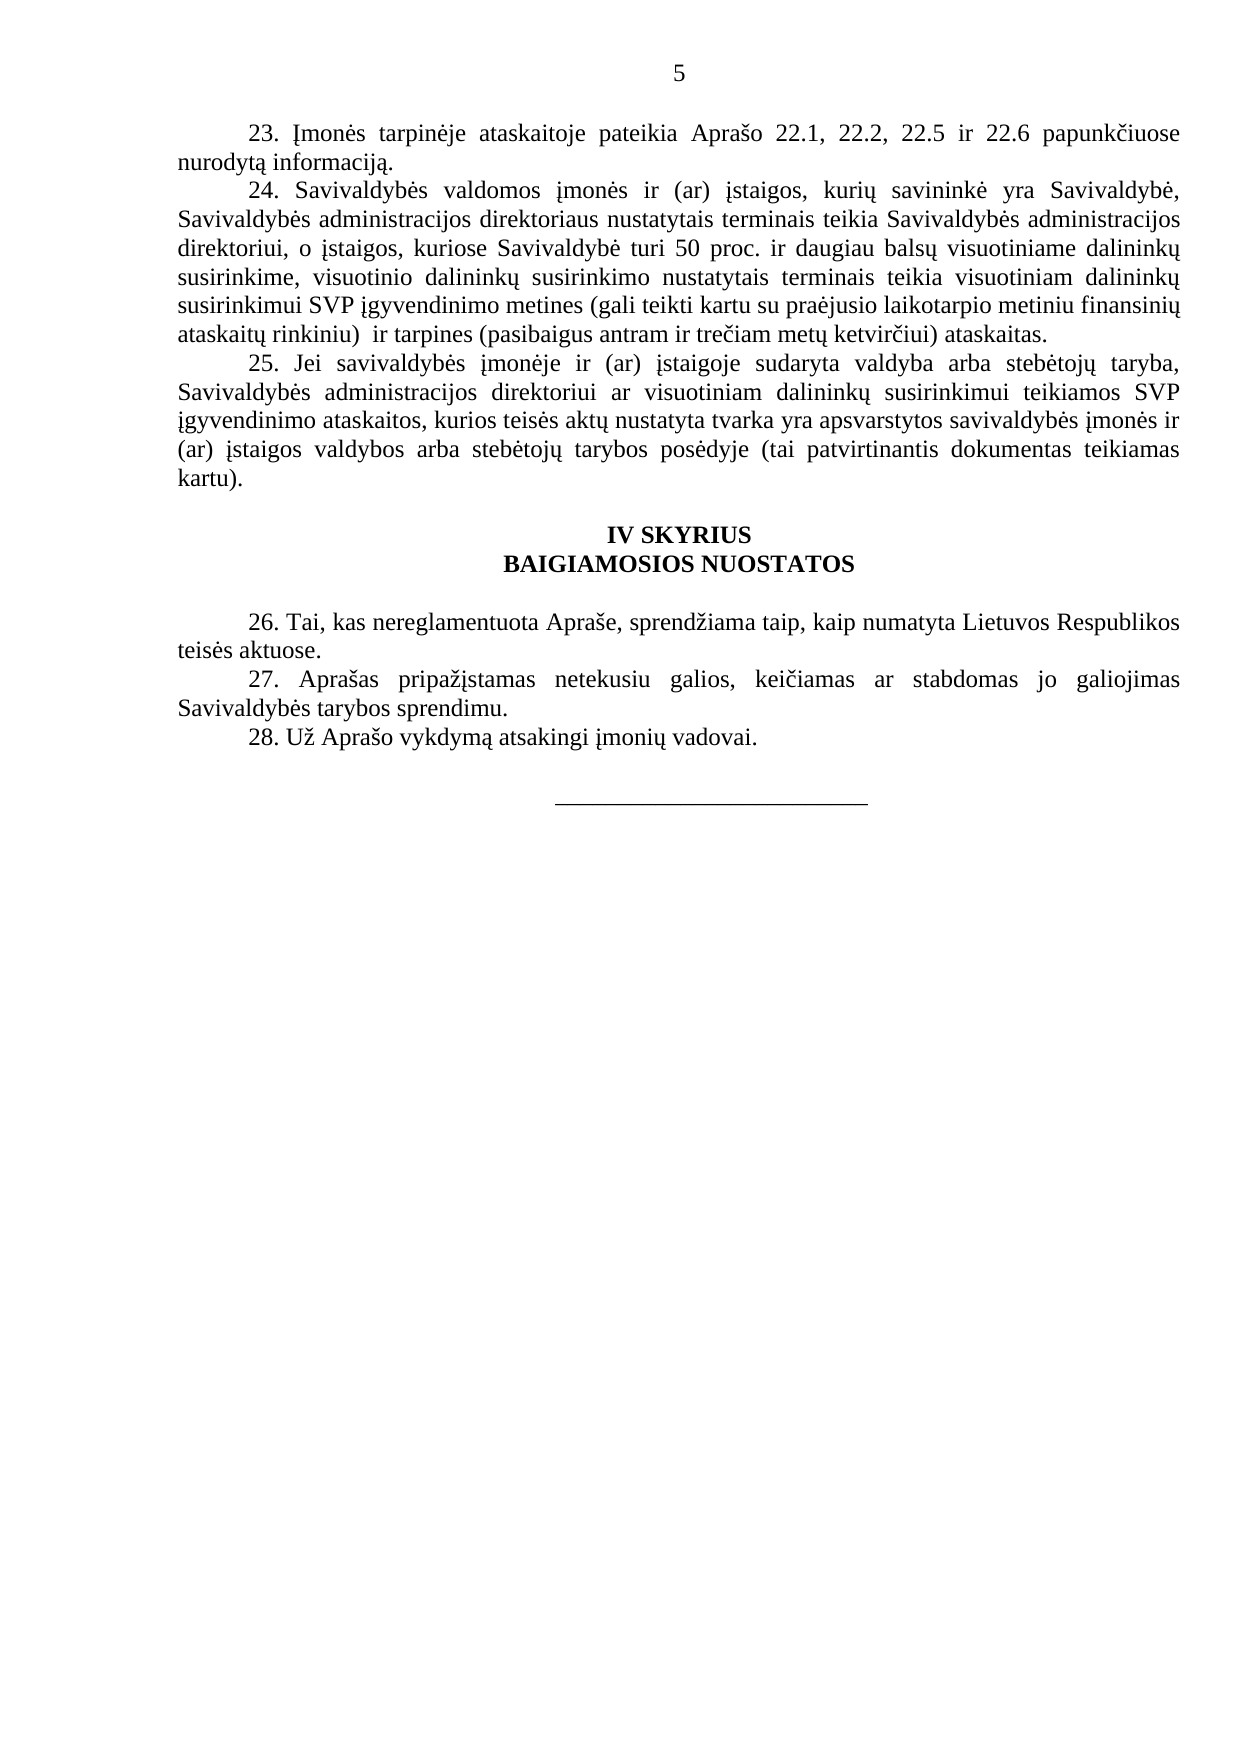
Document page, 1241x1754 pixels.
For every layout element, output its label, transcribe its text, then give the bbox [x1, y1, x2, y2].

text IV SKYRIUS [177, 521, 1181, 549]
text 27. Aprašas pripažįstamas netekusiu galios, keičiamas ar stabdomas jo galiojimas Savivaldybės tarybos sprendimu. [177, 664, 1181, 722]
text _________________________ [183, 779, 1171, 808]
text 24. Savivaldybės valdomos įmonės ir (ar) įstaigos, kurių savininkė yra Savivaldybė, Savivaldybės administracijos direktoriaus nustatytais terminais teikia Savivaldybės administracijos direktoriui, o įstaigos, kuriose Savivaldybė turi 50 proc. ir daugiau balsų visuotiniame dalininkų susirinkime, visuotinio dalininkų susirinkimo nustatytais terminais teikia visuotiniam dalininkų susirinkimui SVP įgyvendinimo metines (gali teikti kartu su praėjusio laikotarpio metiniu finansinių ataskaitų rinkiniu) ir tarpines (pasibaigus antram ir trečiam metų ketvirčiui) ataskaitas. [177, 176, 1181, 348]
text 23. Įmonės tarpinėje ataskaitoje pateikia Aprašo 22.1, 22.2, 22.5 ir 22.6 papunkčiuose nurodytą informaciją. [177, 118, 1181, 176]
text 25. Jei savivaldybės įmonėje ir (ar) įstaigoje sudaryta valdyba arba stebėtojų taryba, Savivaldybės administracijos direktoriui ar visuotiniam dalininkų susirinkimui teikiamos SVP įgyvendinimo ataskaitos, kurios teisės aktų nustatyta tvarka yra apsvarstytos savivaldybės įmonės ir (ar) įstaigos valdybos arba stebėtojų tarybos posėdyje (tai patvirtinantis dokumentas teikiamas kartu). [177, 348, 1181, 492]
text 28. Už Aprašo vykdymą atsakingi įmonių vadovai. [177, 722, 1181, 751]
text 26. Tai, kas nereglamentuota Apraše, sprendžiama taip, kaip numatyta Lietuvos Respublikos teisės aktuose. [177, 607, 1181, 664]
text BAIGIAMOSIOS NUOSTATOS [177, 549, 1181, 578]
